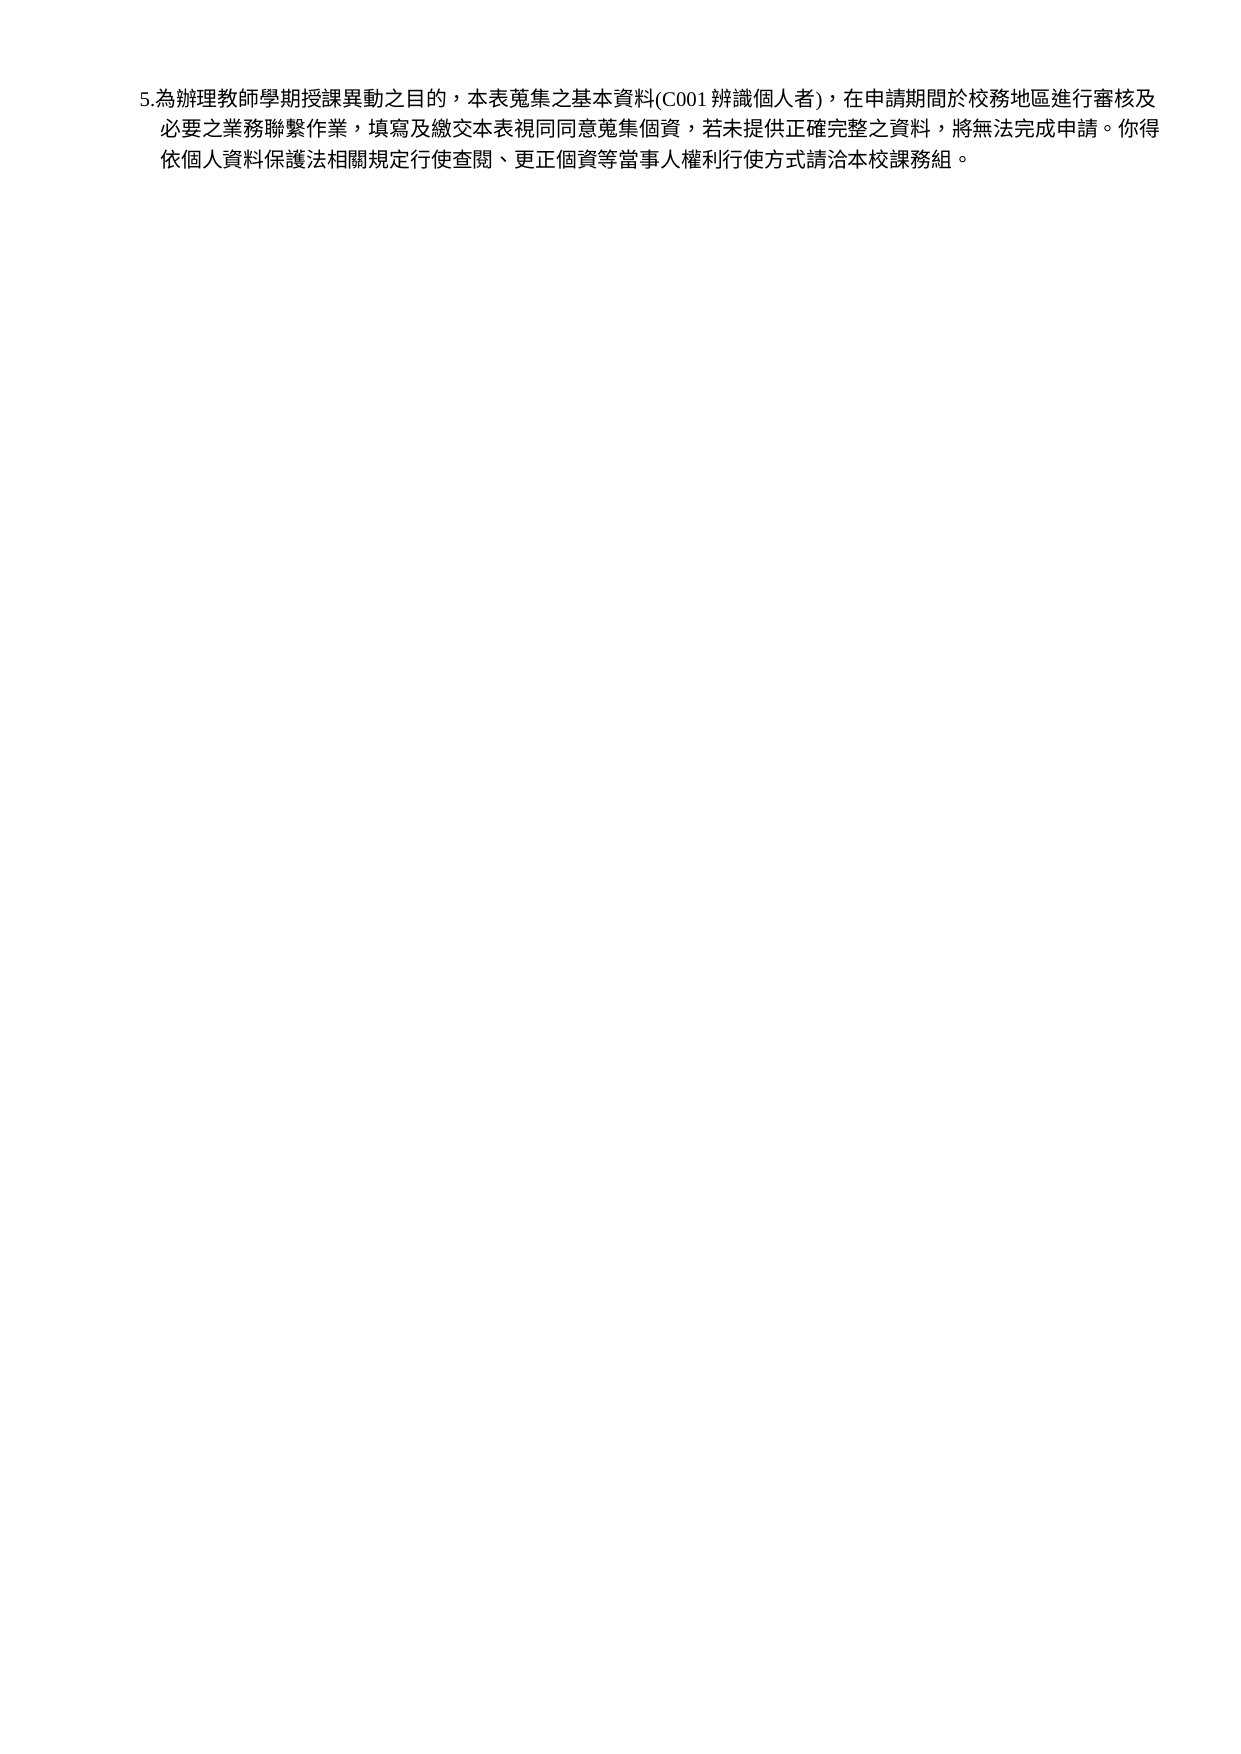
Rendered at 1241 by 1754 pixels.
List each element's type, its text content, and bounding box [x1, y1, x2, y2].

text 5.為辦理教師學期授課異動之目的，本表蒐集之基本資料(C001辨識個人者)，在申請期間於校務地區進行審核及必要之業務聯繫作業，填寫及繳交本表視同同意蒐集個資，若未提供正確完整之資料，將無法完成申請。你得依個人資料保護法相關規定行使查閱、更正個資等當事人權利行使方式請洽本校課務組。 [139, 82, 1163, 173]
